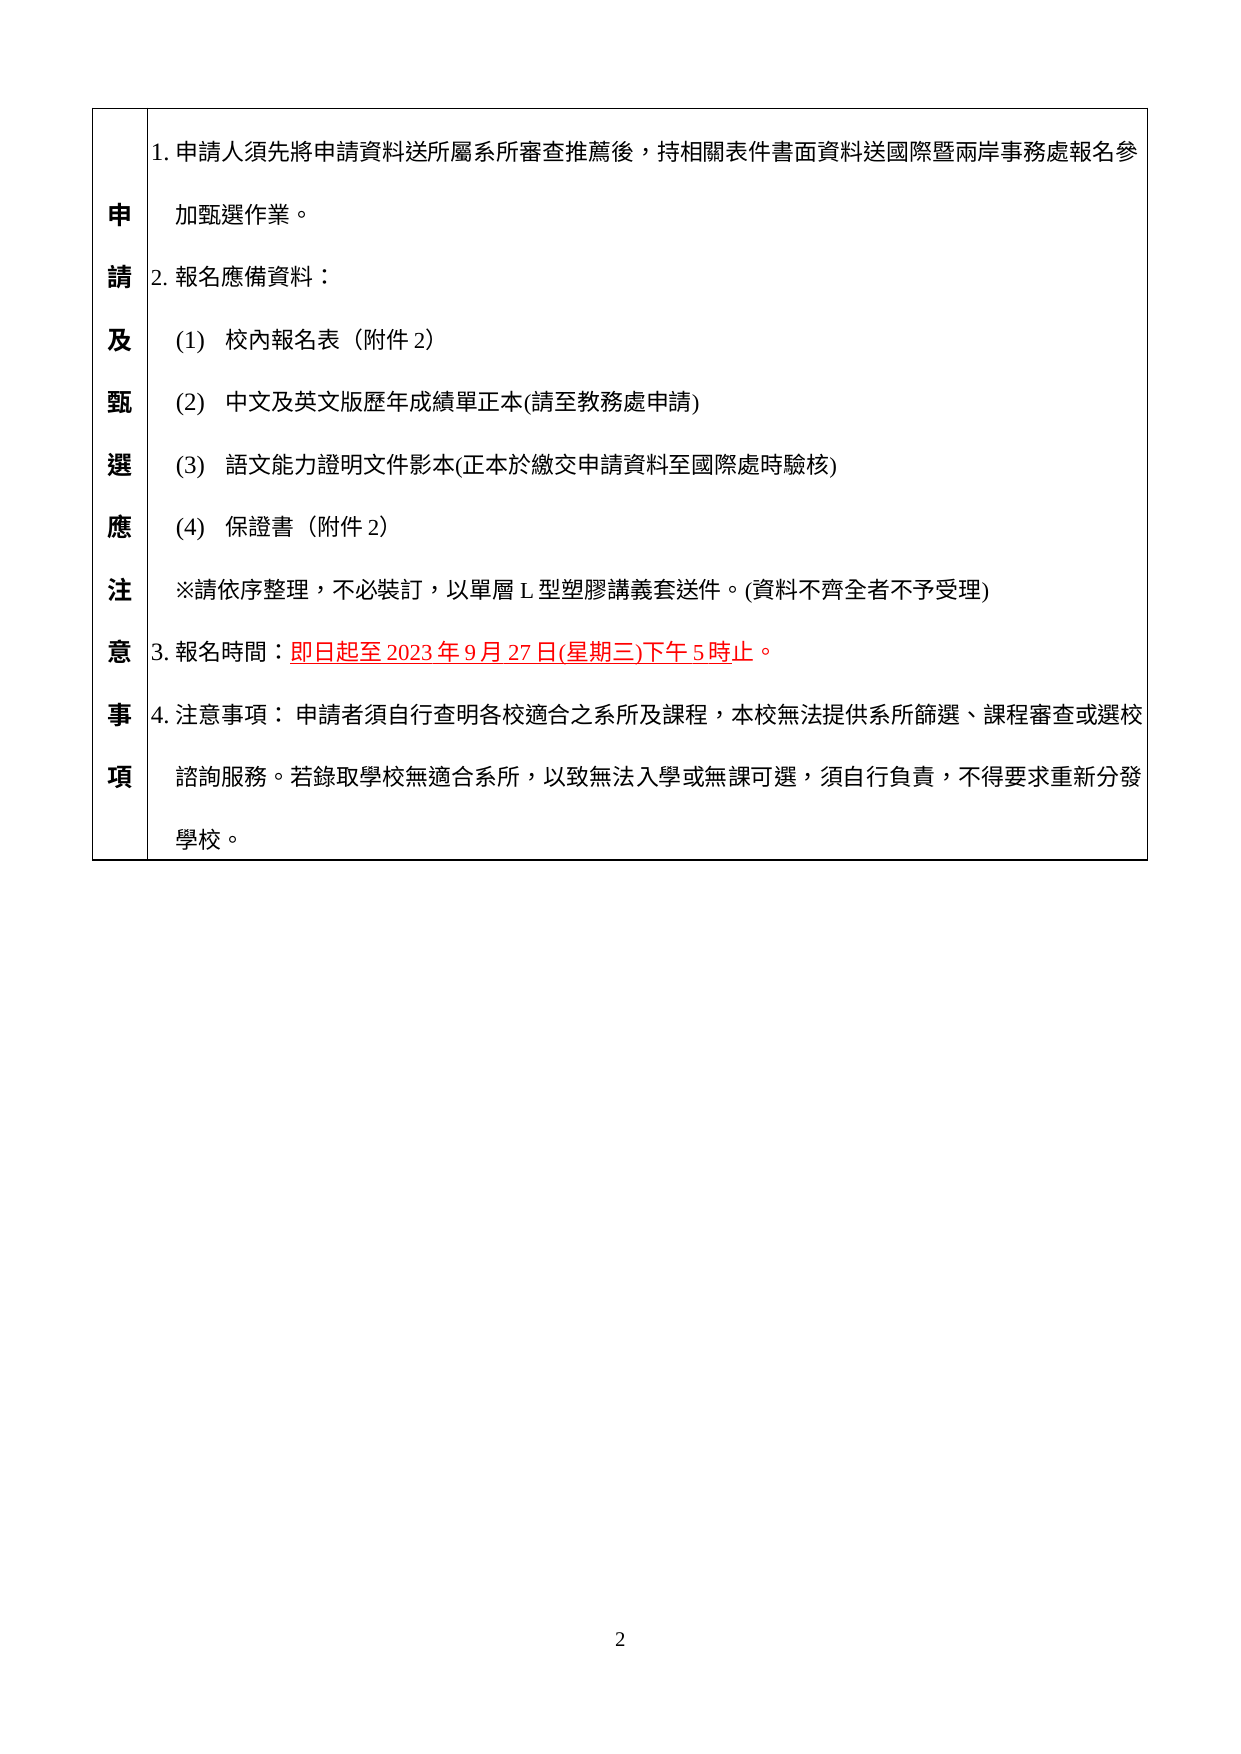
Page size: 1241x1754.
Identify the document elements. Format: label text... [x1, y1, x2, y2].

table_cell 申請 及 甄 選 應 注 意 事 項 [93, 109, 147, 859]
table_cell 申請人須先將申請資料送所屬系所審查推薦後，持相關表件書面資料送國際暨兩岸事務處報名參加甄選作業。 報名應備資料： 校內報名表（附件2） 中文及英文版歷年成績單正本(請至教務處申請) 語文能力證明文件影本(正本於繳交申請資料至國際處時驗核) 保證書（附件2） ※請依序整理，不必裝訂，以單層L型塑膠講義套送件。(資料不齊全者不予受理) 報名時間：即日起至2023年9月27日(星期三)下午5時止。 注意事項： 申請者須自行查明各校適合之系所及課程，本校無法提供系所篩選、課程審查或選校諮詢服務。若錄取學校無適合系所，以致無法入學或無課可選，須自行負責，不得要求重新分發學校。 [148, 109, 1147, 859]
